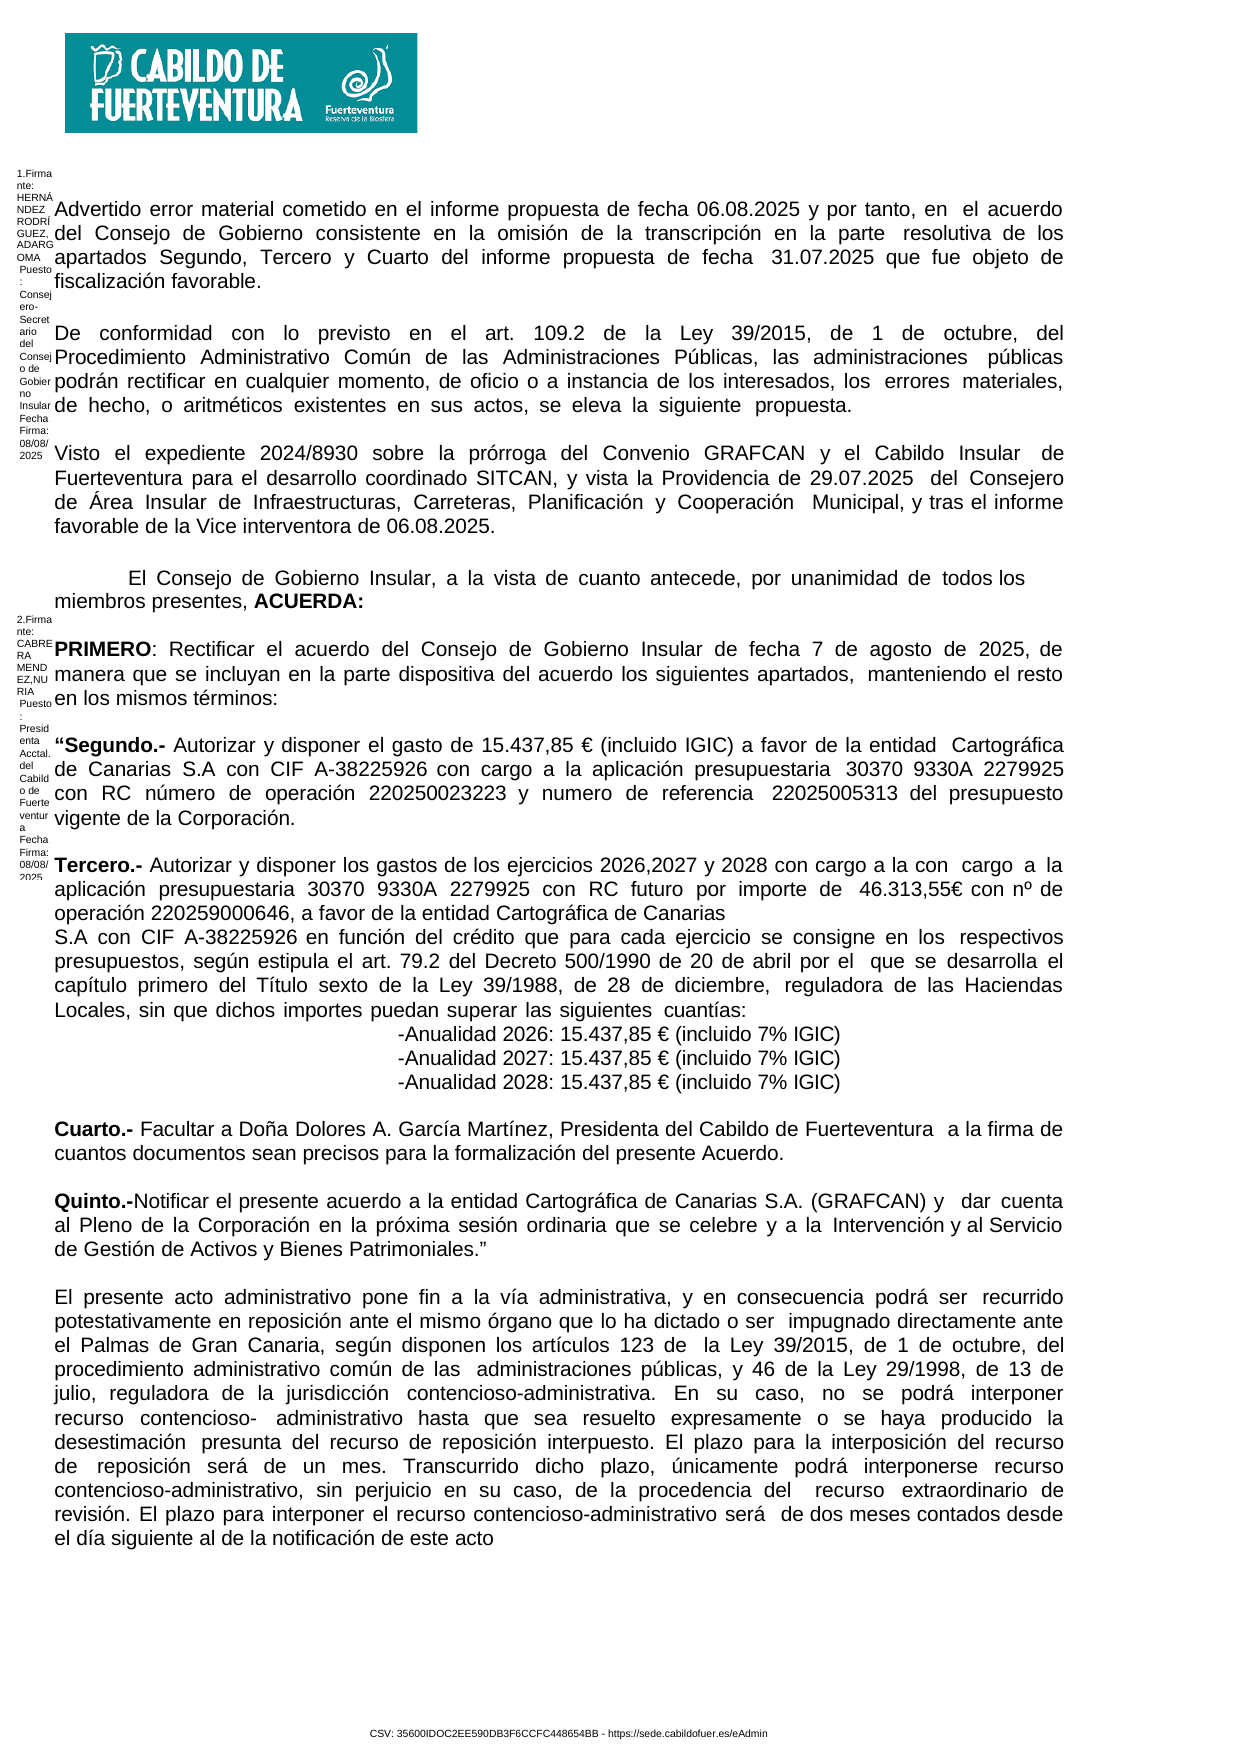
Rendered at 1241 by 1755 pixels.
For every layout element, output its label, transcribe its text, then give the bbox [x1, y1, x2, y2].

text Advertido error material cometido en el informe propuesta de fecha 06.08.2025 y por tanto, en el acuerdo del Consejo de Gobierno consistente en la omisión de la transcripción en la parte resolutiva de los apartados Segundo, Tercero y Cuarto del informe propuesta de fecha 31.07.2025 que fue objeto de fiscalización favorable. [54, 197, 1064, 293]
text Puesto: Consejero-Secretario del Consejo de Gobierno Insular Fecha Firma: 08/08/2025 12:32:58 [19, 264, 52, 463]
text “Segundo.- Autorizar y disponer el gasto de 15.437,85 € (incluido IGIC) a favor de la entidad Cartográfica de Canarias S.A con CIF A-38225926 con cargo a la aplicación presupuestaria 30370 9330A 2279925 con RC número de operación 220250023223 y numero de referencia 22025005313 del presupuesto vigente de la Corporación. [54, 733, 1064, 829]
text Puesto: Presidenta Acctal. del Cabildo de Fuerteventura Fecha Firma: 08/08/2025 12:34:19 [19, 698, 52, 879]
text De conformidad con lo previsto en el art. 109.2 de la Ley 39/2015, de 1 de octubre, del Procedimiento Administrativo Común de las Administraciones Públicas, las administraciones públicas podrán rectificar en cualquier momento, de oficio o a instancia de los interesados, los errores materiales, de hecho, o aritméticos existentes en sus actos, se eleva la siguiente propuesta. [54, 321, 1064, 417]
text El Consejo de Gobierno Insular, a la vista de cuanto antecede, por unanimidad de todos los miembros presentes, ACUERDA: [54, 566, 1064, 613]
text -Anualidad 2027: 15.437,85 € (incluido 7% IGIC) [398, 1046, 1241, 1069]
text 1.Firmante: HERNÁNDEZ RODRÍGUEZ,ADARGOMA [17, 167, 54, 263]
text 2.Firmante: CABRERA MENDEZ,NURIA [17, 613, 54, 697]
text Cuarto.- Facultar a Doña Dolores A. García Martínez, Presidenta del Cabildo de Fuerteventura a la firma de cuantos documentos sean precisos para la formalización del presente Acuerdo. [54, 1117, 1064, 1165]
text -Anualidad 2026: 15.437,85 € (incluido 7% IGIC) [398, 1022, 1241, 1046]
text El presente acto administrativo pone fin a la vía administrativa, y en consecuencia podrá ser recurrido potestativamente en reposición ante el mismo órgano que lo ha dictado o ser impugnado directamente ante el Palmas de Gran Canaria, según disponen los artículos 123 de la Ley 39/2015, de 1 de octubre, del procedimiento administrativo común de las administraciones públicas, y 46 de la Ley 29/1998, de 13 de julio, reguladora de la jurisdicción contencioso-administrativa. En su caso, no se podrá interponer recurso contencioso- administrativo hasta que sea resuelto expresamente o se haya producido la desestimación presunta del recurso de reposición interpuesto. El plazo para la interposición del recurso de reposición será de un mes. Transcurrido dicho plazo, únicamente podrá interponerse recurso contencioso-administrativo, sin perjuicio en su caso, de la procedencia del recurso extraordinario de revisión. El plazo para interponer el recurso contencioso-administrativo será de dos meses contados desde el día siguiente al de la notificación de este acto [54, 1284, 1064, 1550]
text Visto el expediente 2024/8930 sobre la prórroga del Convenio GRAFCAN y el Cabildo Insular de Fuerteventura para el desarrollo coordinado SITCAN, y vista la Providencia de 29.07.2025 del Consejero de Área Insular de Infraestructuras, Carreteras, Planificación y Cooperación Municipal, y tras el informe favorable de la Vice interventora de 06.08.2025. [54, 441, 1064, 538]
text Quinto.-Notificar el presente acuerdo a la entidad Cartográfica de Canarias S.A. (GRAFCAN) y dar cuenta al Pleno de la Corporación en la próxima sesión ordinaria que se celebre y a la Intervención y al Servicio de Gestión de Activos y Bienes Patrimoniales.” [54, 1189, 1064, 1261]
text -Anualidad 2028: 15.437,85 € (incluido 7% IGIC) [398, 1069, 1241, 1093]
text PRIMERO: Rectificar el acuerdo del Consejo de Gobierno Insular de fecha 7 de agosto de 2025, de manera que se incluyan en la parte dispositiva del acuerdo los siguientes apartados, manteniendo el resto en los mismos términos: [54, 637, 1064, 709]
text S.A con CIF A-38225926 en función del crédito que para cada ejercicio se consigne en los respectivos presupuestos, según estipula el art. 79.2 del Decreto 500/1990 de 20 de abril por el que se desarrolla el capítulo primero del Título sexto de la Ley 39/1988, de 28 de diciembre, reguladora de las Haciendas Locales, sin que dichos importes puedan superar las siguientes cuantías: [54, 925, 1064, 1022]
text Tercero.- Autorizar y disponer los gastos de los ejercicios 2026,2027 y 2028 con cargo a la con cargo a la aplicación presupuestaria 30370 9330A 2279925 con RC futuro por importe de 46.313,55€ con nº de operación 220259000646, a favor de la entidad Cartográfica de Canarias [54, 853, 1064, 925]
